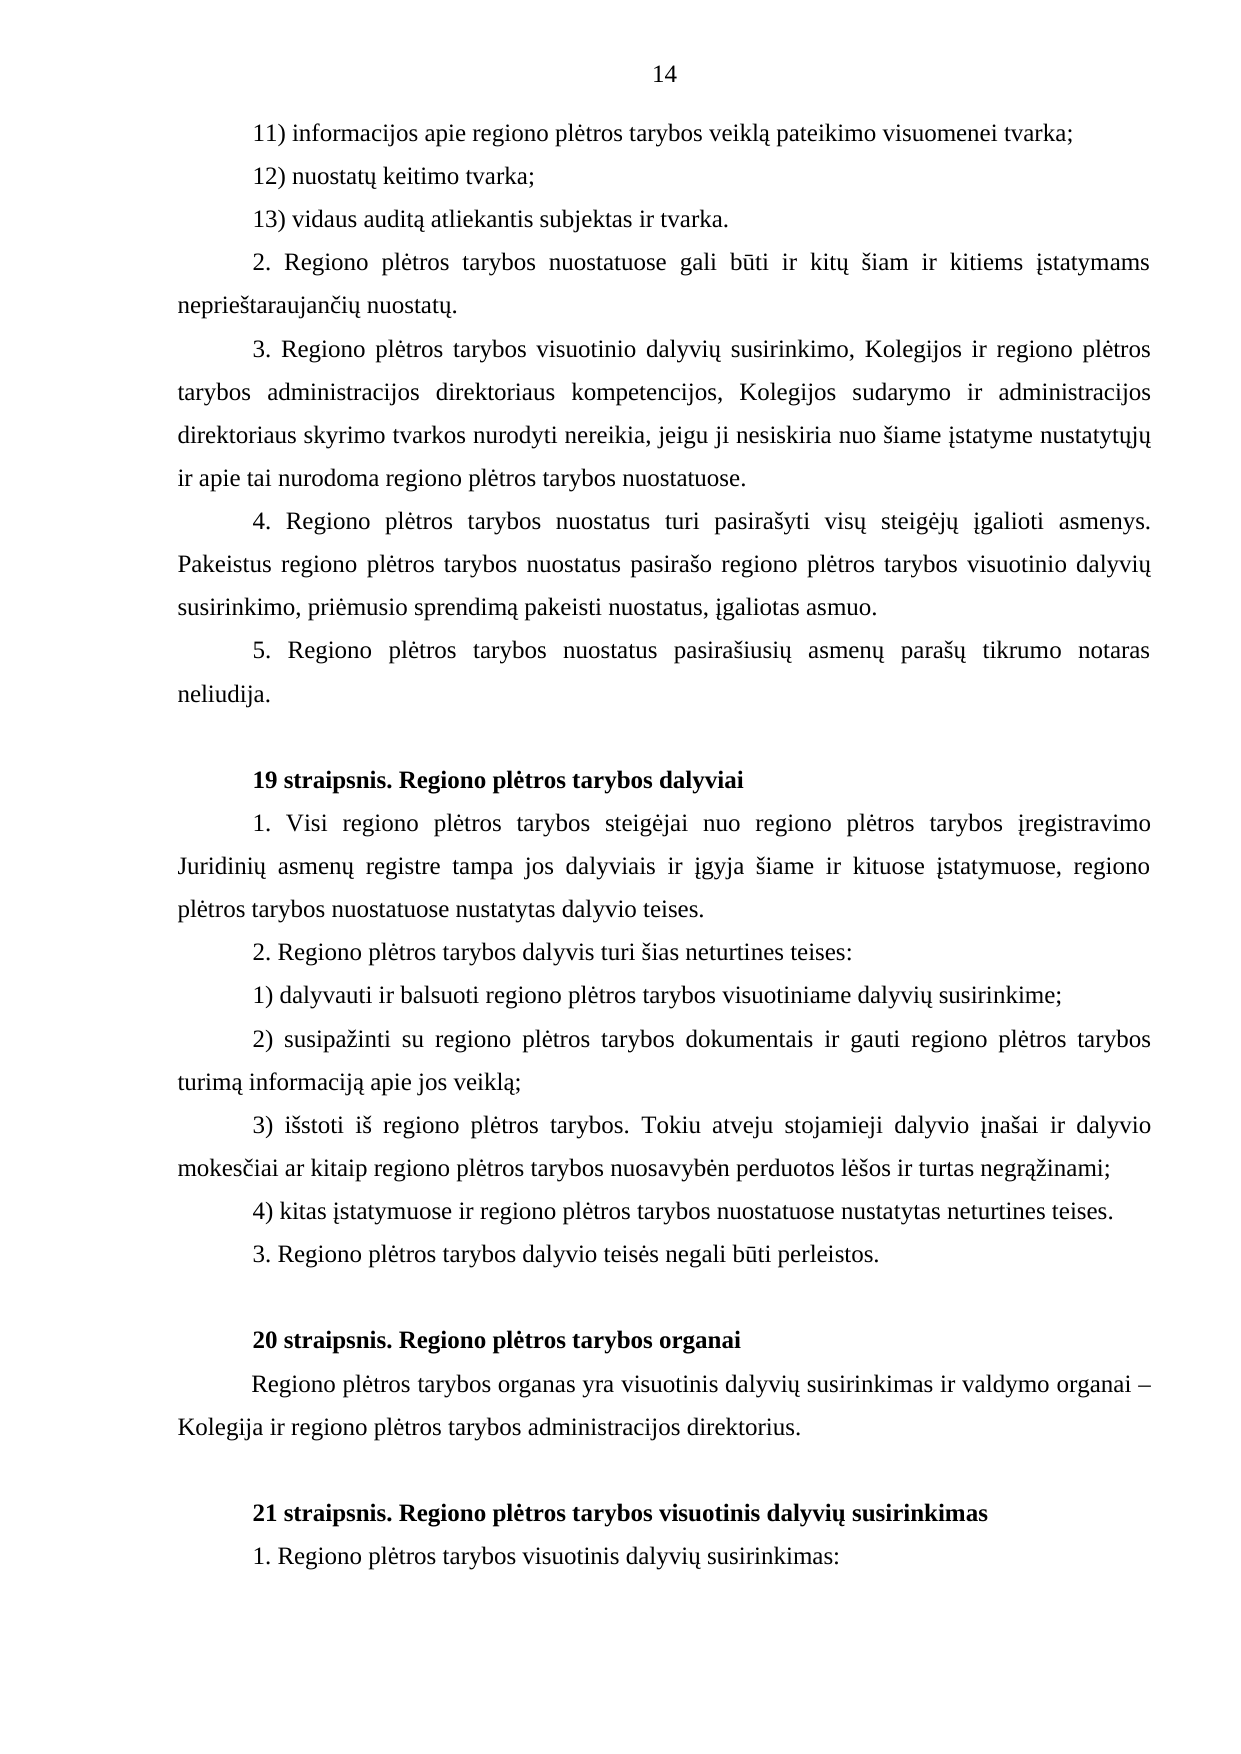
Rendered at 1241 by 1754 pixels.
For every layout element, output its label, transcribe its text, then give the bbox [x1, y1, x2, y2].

text 5. Regiono plėtros tarybos nuostatus pasirašiusių asmenų parašų tikrumo notaras neliudija. [177, 636, 1152, 707]
text 2. Regiono plėtros tarybos dalyvis turi šias neturtines teises: [177, 937, 1152, 966]
text 3) išstoti iš regiono plėtros tarybos. Tokiu atveju stojamieji dalyvio įnašai ir dalyvio mokesčiai ar kitaip regiono plėtros tarybos nuosavybėn perduotos lėšos ir turtas negrąžinami; [177, 1110, 1152, 1182]
text 4) kitas įstatymuose ir regiono plėtros tarybos nuostatuose nustatytas neturtines teises. [177, 1196, 1152, 1225]
text 21 straipsnis. Regiono plėtros tarybos visuotinis dalyvių susirinkimas [177, 1498, 1152, 1527]
text 12) nuostatų keitimo tvarka; [177, 161, 1152, 190]
text 1. Visi regiono plėtros tarybos steigėjai nuo regiono plėtros tarybos įregistravimo Juridinių asmenų registre tampa jos dalyviais ir įgyja šiame ir kituose įstatymuose, regiono plėtros tarybos nuostatuose nustatytas dalyvio teises. [177, 808, 1152, 923]
text 1. Regiono plėtros tarybos visuotinis dalyvių susirinkimas: [177, 1541, 1152, 1570]
text 3. Regiono plėtros tarybos dalyvio teisės negali būti perleistos. [177, 1239, 1152, 1268]
text 19 straipsnis. Regiono plėtros tarybos dalyviai [177, 765, 1152, 794]
text Regiono plėtros tarybos organas yra visuotinis dalyvių susirinkimas ir valdymo organai – Kolegija ir regiono plėtros tarybos administracijos direktorius. [177, 1369, 1152, 1441]
text 2. Regiono plėtros tarybos nuostatuose gali būti ir kitų šiam ir kitiems įstatymams neprieštaraujančių nuostatų. [177, 247, 1152, 319]
text 1) dalyvauti ir balsuoti regiono plėtros tarybos visuotiniame dalyvių susirinkime; [177, 981, 1152, 1009]
text 11) informacijos apie regiono plėtros tarybos veiklą pateikimo visuomenei tvarka; [177, 118, 1152, 147]
text 20 straipsnis. Regiono plėtros tarybos organai [177, 1326, 1152, 1354]
text 4. Regiono plėtros tarybos nuostatus turi pasirašyti visų steigėjų įgalioti asmenys. Pakeistus regiono plėtros tarybos nuostatus pasirašo regiono plėtros tarybos visuotinio dalyvių susirinkimo, priėmusio sprendimą pakeisti nuostatus, įgaliotas asmuo. [177, 506, 1152, 621]
text 2) susipažinti su regiono plėtros tarybos dokumentais ir gauti regiono plėtros tarybos turimą informaciją apie jos veiklą; [177, 1024, 1152, 1096]
text 13) vidaus auditą atliekantis subjektas ir tvarka. [177, 204, 1152, 233]
text 3. Regiono plėtros tarybos visuotinio dalyvių susirinkimo, Kolegijos ir regiono plėtros tarybos administracijos direktoriaus kompetencijos, Kolegijos sudarymo ir administracijos direktoriaus skyrimo tvarkos nurodyti nereikia, jeigu ji nesiskiria nuo šiame įstatyme nustatytųjų ir apie tai nurodoma regiono plėtros tarybos nuostatuose. [177, 334, 1152, 492]
